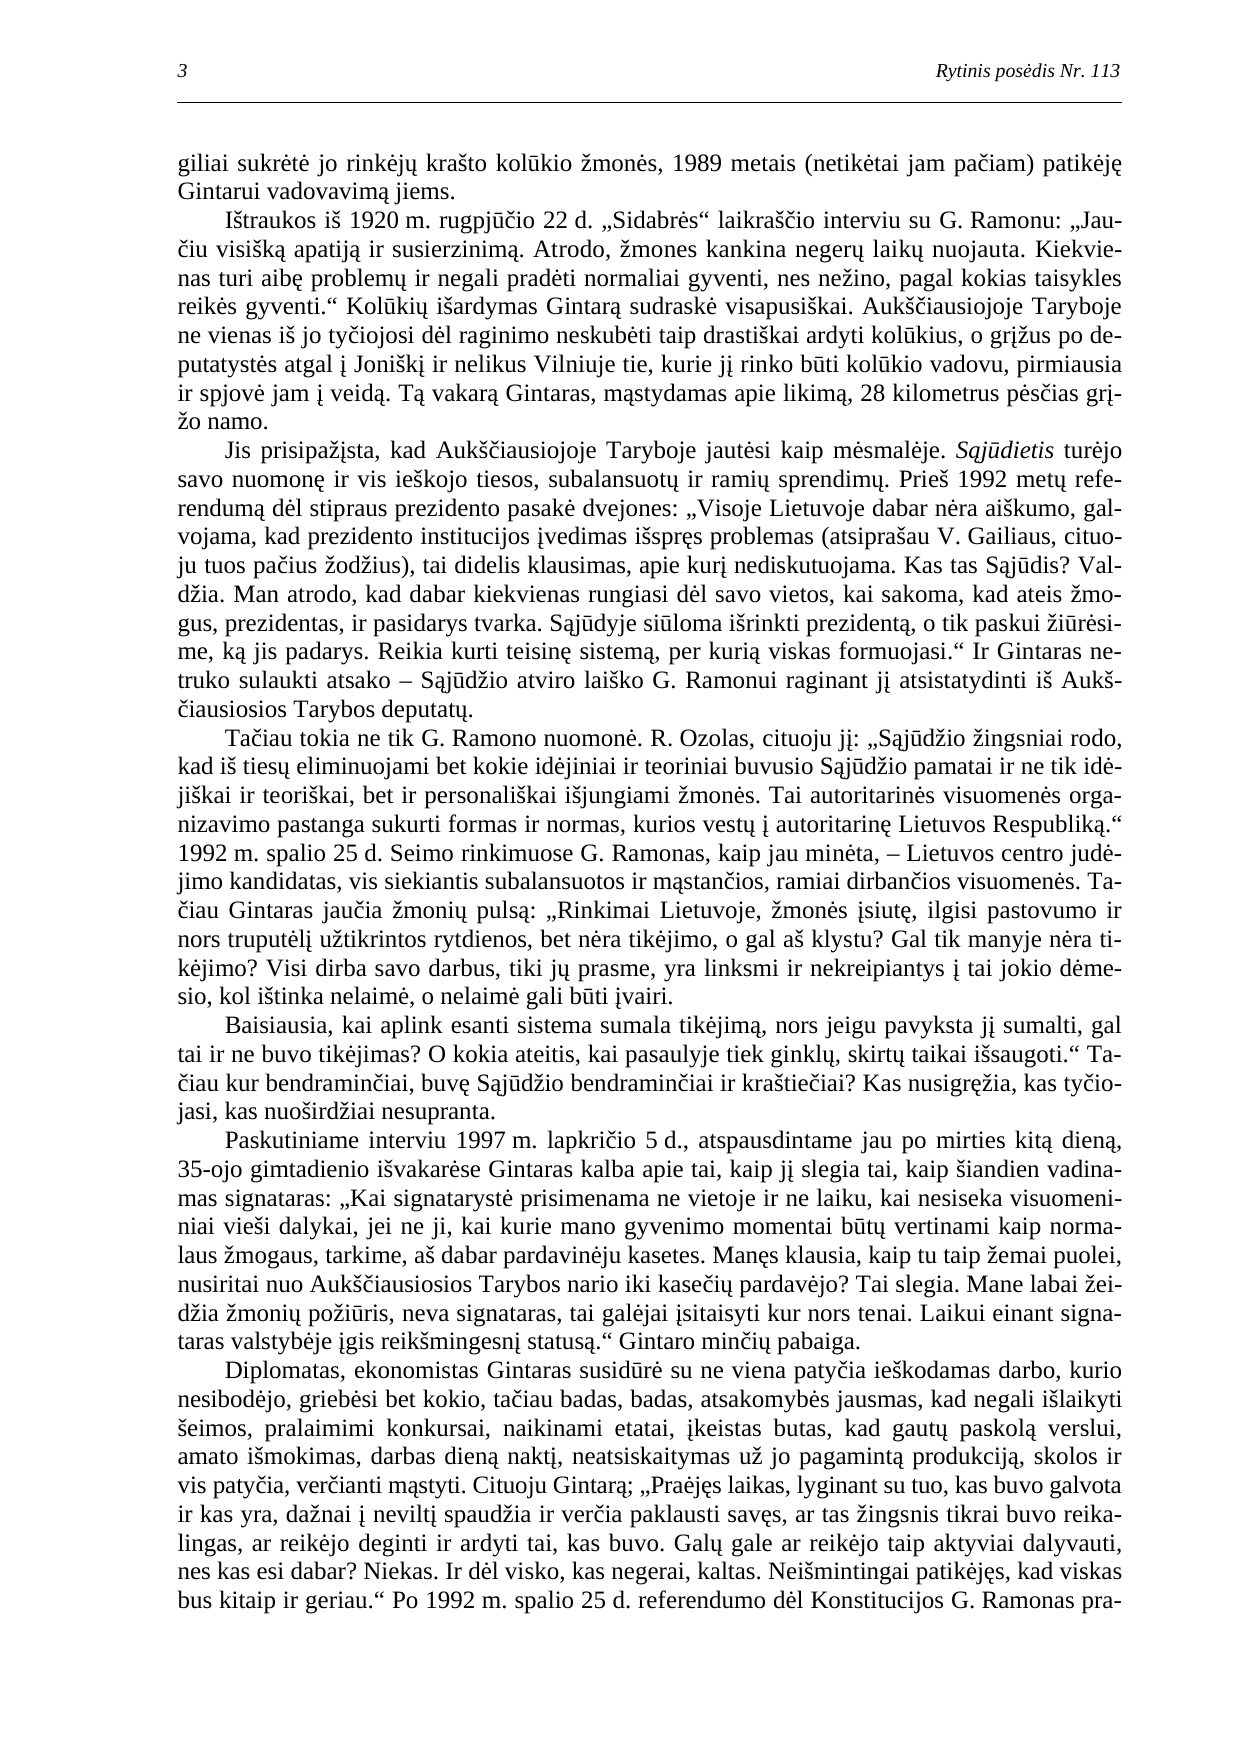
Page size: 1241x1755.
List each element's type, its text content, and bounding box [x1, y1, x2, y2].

text Iš­trau­kos iš 1920 m. rug­pjū­čio 22 d. „Si­dab­rės“ laik­raš­čio in­ter­viu su G. Ra­mo­nu: „Jau­čiu vi­siš­ką apa­ti­ją ir su­sier­zi­ni­mą. At­ro­do, žmo­nes kan­ki­na ne­ge­rų lai­kų nuo­jau­ta. Kiek­vie­nas tu­ri ai­bę pro­ble­mų ir ne­ga­li pra­dė­ti nor­ma­liai gy­ven­ti, nes ne­ži­no, pa­gal ko­kias tai­syk­les rei­kės gy­ven­ti.“ Ko­lū­kių iš­ar­dy­mas Gin­ta­rą su­dras­kė vi­sa­pu­siš­kai. Aukš­čiau­sio­joje Ta­ry­bo­je ne vie­nas iš jo ty­čio­jo­si dėl ra­gi­ni­mo ne­sku­bė­ti taip dras­tiš­kai ar­dy­ti ko­lū­kius, o grį­žus po de­pu­ta­tys­tės at­gal į Jo­niš­kį ir ne­li­kus Vil­niu­je tie, ku­rie jį rin­ko bū­ti ko­lū­kio va­do­vu, pir­miau­sia ir spjo­vė jam į vei­dą. Tą va­ka­rą Gin­ta­ras, mąs­ty­da­mas apie li­ki­mą, 28 ki­lo­met­rus pės­čias grį­žo na­mo. [177, 205, 1122, 435]
text Jis pri­si­pa­žįs­ta, kad Aukš­čiau­sio­joje Ta­ry­bo­je jau­tė­si kaip mės­ma­lė­je. Są­jū­die­tis tu­rė­jo sa­vo nuo­mo­nę ir vis ieš­ko­jo tie­sos, su­ba­lan­suo­tų ir ra­mių spren­di­mų. Prieš 1992 me­tų re­fe­ren­du­mą dėl stip­raus pre­zi­den­to pa­sa­kė dve­jo­nes: „Vi­so­je Lie­tu­vo­je da­bar nė­ra aiš­ku­mo, gal­vo­ja­ma, kad pre­zi­den­to ins­ti­tu­ci­jos įve­di­mas iš­spręs pro­ble­mas (at­si­pra­šau V. Gai­liaus, ci­tuo­ju tuos pa­čius žo­džius), tai di­de­lis klau­si­mas, apie ku­rį ne­dis­ku­tuo­ja­ma. Kas tas Są­jū­dis? Val­džia. Man at­ro­do, kad da­bar kiek­vie­nas run­gia­si dėl sa­vo vie­tos, kai sa­ko­ma, kad at­eis žmo­gus, pre­zi­den­tas, ir pa­si­da­rys tvar­ka. Są­jū­dy­je siū­lo­ma iš­rink­ti pre­zi­den­tą, o tik pas­kui žiū­rė­si­me, ką jis pa­da­rys. Rei­kia kur­ti tei­si­nę sis­te­mą, per ku­rią vis­kas for­muo­ja­si.“ Ir Gin­ta­ras ne­tru­ko su­lauk­ti at­sa­ko – Są­jū­džio at­vi­ro laiš­ko G. Ra­mo­nui ra­gi­nant jį at­si­sta­ty­din­ti iš Aukš­čiau­sio­sios Ta­ry­bos de­pu­ta­tų. [177, 435, 1122, 723]
text Ta­čiau to­kia ne tik G. Ra­mo­no nuo­mo­nė. R. Ozo­las, ci­tuo­ju jį: „Są­jū­džio žings­niai ro­do, kad iš tie­sų eli­mi­nuo­ja­mi bet ko­kie idė­ji­niai ir te­ori­niai bu­vu­sio Są­jū­džio pa­ma­tai ir ne tik idė­jiš­kai ir te­oriš­kai, bet ir per­so­na­liš­kai iš­jun­gia­mi žmo­nės. Tai au­to­ri­ta­ri­nės vi­suo­me­nės or­ga­ni­za­vi­mo pa­stan­ga su­kur­ti for­mas ir nor­mas, ku­rios ves­tų į au­to­ri­ta­ri­nę Lie­tu­vos Res­pub­li­ką.“ 1992 m. spa­lio 25 d. Sei­mo rin­ki­muo­se G. Ra­mo­nas, kaip jau mi­nė­ta, – Lie­tu­vos cen­tro ju­dė­ji­mo kan­di­da­tas, vis sie­kian­tis su­ba­lan­suo­tos ir mąs­tan­čios, ra­miai dir­ban­čios vi­suo­me­nės. Ta­čiau Gin­ta­ras jau­čia žmo­nių pul­są: „Rin­ki­mai Lie­tu­vo­je, žmo­nės įsi­utę, il­gi­si pa­sto­vu­mo ir nors tru­pu­tė­lį už­tik­rin­tos ryt­die­nos, bet nė­ra ti­kė­ji­mo, o gal aš klys­tu? Gal tik ma­ny­je nė­ra ti­kė­ji­mo? Vi­si dir­ba sa­vo dar­bus, ti­ki jų pras­me, yra links­mi ir ne­krei­pian­tys į tai jo­kio dė­me­sio, kol iš­tin­ka ne­lai­mė, o ne­lai­mė ga­li bū­ti įvai­ri. [177, 723, 1122, 1010]
text Di­plo­ma­tas, eko­no­mis­tas Gin­ta­ras su­si­dū­rė su ne vie­na pa­ty­čia ieš­ko­da­mas dar­bo, ku­rio ne­si­bo­dė­jo, grie­bė­si bet ko­kio, ta­čiau ba­das, ba­das, at­sa­ko­my­bės jaus­mas, kad ne­ga­li iš­lai­ky­ti šei­mos, pra­lai­mi­mi kon­kur­sai, nai­ki­na­mi eta­tai, įkeis­tas bu­tas, kad gau­tų pa­sko­lą ver­slui, ama­to iš­mo­ki­mas, dar­bas die­ną nak­tį, neat­si­skai­ty­mas už jo pa­ga­min­tą pro­duk­ci­ją, sko­los ir vis pa­ty­čia, ver­čian­ti mąs­ty­ti. Ci­tuo­ju Gin­ta­rą; „Pra­ėjęs lai­kas, ly­gi­nant su tuo, kas bu­vo gal­vota ir kas yra, daž­nai į ne­vil­tį spau­džia ir ver­čia pa­klaus­ti sa­vęs, ar tas žings­nis tik­rai bu­vo rei­ka­lin­gas, ar rei­kė­jo de­gin­ti ir ar­dy­ti tai, kas bu­vo. Ga­lų ga­le ar rei­kė­jo taip ak­ty­viai da­ly­vau­ti, nes kas esi da­bar? Nie­kas. Ir dėl vis­ko, kas ne­ge­rai, kal­tas. Ne­iš­min­tin­gai pa­ti­kė­jęs, kad vis­kas bus ki­taip ir ge­riau.“ Po 1992 m. spa­lio 25 d. re­fe­ren­du­mo dėl Kon­sti­tu­ci­jos G. Ra­mo­nas pra­ [177, 1355, 1122, 1614]
text gi­liai su­krė­tė jo rin­kė­jų kraš­to ko­lū­kio žmo­nės, 1989 me­tais (ne­ti­kė­tai jam pa­čiam) pa­ti­kė­ję Gin­ta­rui va­do­va­vi­mą jiems. [177, 148, 1122, 205]
text Pas­ku­ti­nia­me in­ter­viu 1997 m. lap­kri­čio 5 d., at­spaus­din­ta­me jau po mir­ties ki­tą die­ną, 35-ojo gim­ta­die­nio iš­va­ka­rė­se Gin­ta­ras kal­ba apie tai, kaip jį sle­gia tai, kaip šian­dien va­di­na­mas sig­na­ta­ras: „Kai sig­na­ta­rys­tė pri­si­me­na­ma ne vie­to­je ir ne lai­ku, kai ne­si­se­ka vi­suo­me­ni­niai vie­ši da­ly­kai, jei ne ji, kai ku­rie ma­no gy­ve­ni­mo mo­men­tai bū­tų ver­ti­na­mi kaip nor­ma­laus žmo­gaus, tar­ki­me, aš da­bar par­da­vi­nė­ju ka­se­tes. Ma­nęs klau­sia, kaip tu taip že­mai puo­lei, nu­si­ri­tai nuo Aukš­čiau­sio­sios Ta­ry­bos na­rio iki ka­se­čių par­da­vė­jo? Tai sle­gia. Ma­ne la­bai žei­džia žmo­nių po­žiū­ris, ne­va sig­na­ta­ras, tai ga­lė­jai įsi­tai­sy­ti kur nors te­nai. Lai­kui ei­nant sig­na­ta­ras vals­ty­bė­je įgis reikš­min­ges­nį sta­tu­są.“ Gin­ta­ro min­čių pa­bai­ga. [177, 1125, 1122, 1355]
text Bai­siau­sia, kai ap­link esan­ti sis­te­ma su­ma­la ti­kė­ji­mą, nors jei­gu pa­vyks­ta jį su­mal­ti, gal tai ir ne bu­vo ti­kė­ji­mas? O ko­kia at­ei­tis, kai pa­sau­ly­je tiek gin­klų, skir­tų tai­kai iš­sau­go­ti.“ Ta­čiau kur ben­dra­min­čiai, bu­vę Są­jū­džio ben­dra­min­čiai ir kraš­tie­čiai? Kas nu­si­grę­žia, kas ty­čio­ja­si, kas nuo­šir­džiai ne­su­pran­ta. [177, 1010, 1122, 1125]
